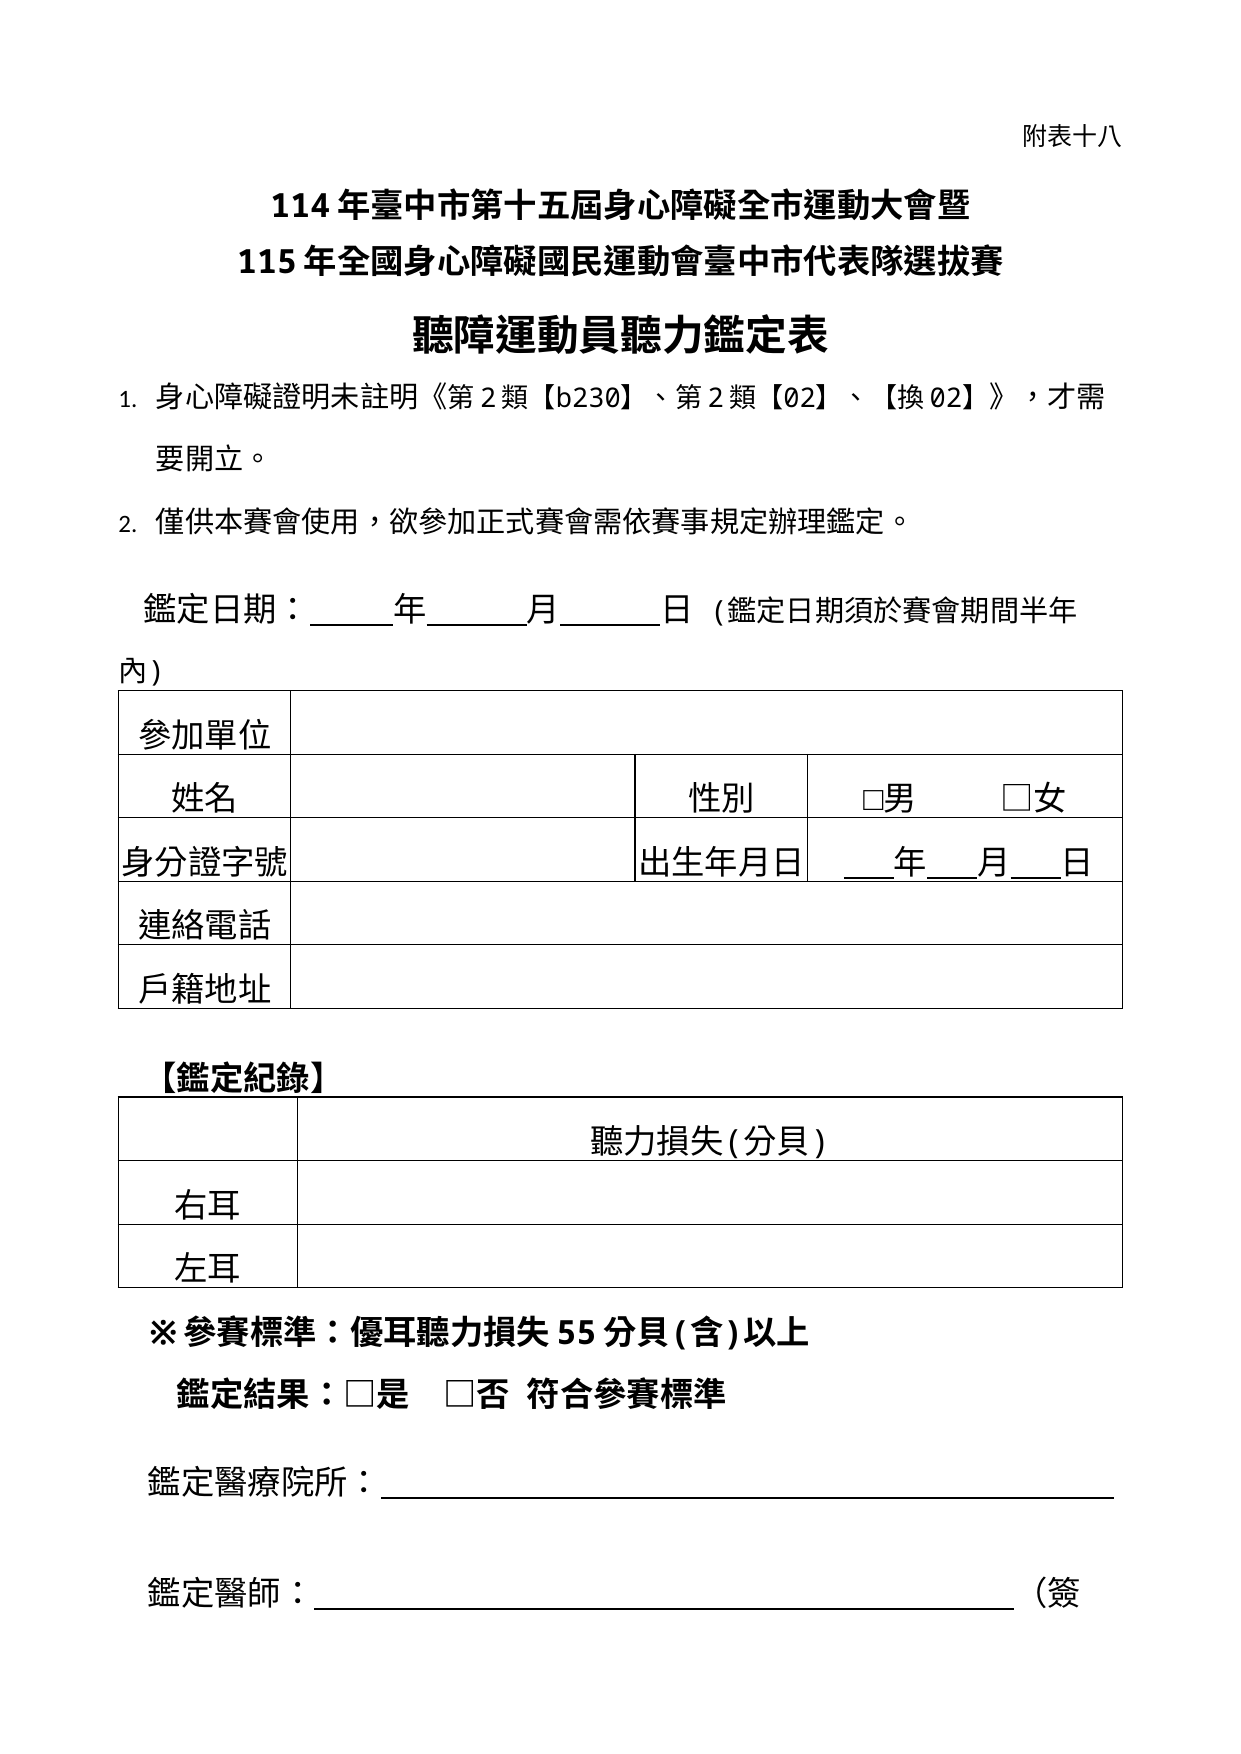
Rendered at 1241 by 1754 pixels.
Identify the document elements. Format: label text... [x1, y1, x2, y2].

table_header 聽力損失(分貝) [298, 1098, 1122, 1160]
text 115年全國身心障礙國民運動會臺中市代表隊選拔賽 [118, 234, 1122, 283]
table_cell [291, 818, 634, 881]
list 身心障礙證明未註明《第2類【b230】、第2類【02】、【換02】》，才需要開立。 [118, 353, 1122, 478]
table_cell 左耳 [119, 1225, 297, 1287]
table_cell 出生年月日 [636, 818, 807, 881]
text 聽障運動員聽力鑑定表 [118, 290, 1122, 353]
text 鑑定結果：□是 □否 符合參賽標準 [118, 1351, 1122, 1413]
table_cell 姓名 [119, 755, 290, 817]
table_cell 連絡電話 [119, 882, 290, 944]
text 114年臺中市第十五屆身心障礙全市運動大會暨 [118, 179, 1122, 227]
table_cell [298, 1225, 1122, 1287]
table_cell 性別 [636, 755, 807, 817]
table_header [291, 691, 1122, 754]
text ※參賽標準：優耳聽力損失55分貝(含)以上 [118, 1288, 1122, 1351]
table_cell [291, 755, 634, 817]
table_header [119, 1098, 297, 1160]
text 鑑定醫療院所： [118, 1438, 1122, 1501]
table_cell [291, 945, 1122, 1008]
table_cell 右耳 [119, 1161, 297, 1223]
text 鑑定日期： 年 月 日 (鑑定日期須於賽會期間半年內) [118, 565, 1122, 690]
table_cell 戶籍地址 [119, 945, 290, 1008]
table_cell 身分證字號 [119, 818, 290, 881]
table_cell [298, 1161, 1122, 1223]
table_cell [291, 882, 1122, 944]
table_header 參加單位 [119, 691, 290, 754]
table_cell □男 □女 [808, 755, 1122, 817]
list 僅供本賽會使用，欲參加正式賽會需依賽事規定辦理鑑定。 [118, 478, 1122, 540]
text 【鑑定紀錄】 [118, 1034, 1122, 1096]
text 鑑定醫師： （簽 [118, 1549, 1122, 1611]
table_cell 年 月 日 [808, 818, 1122, 881]
